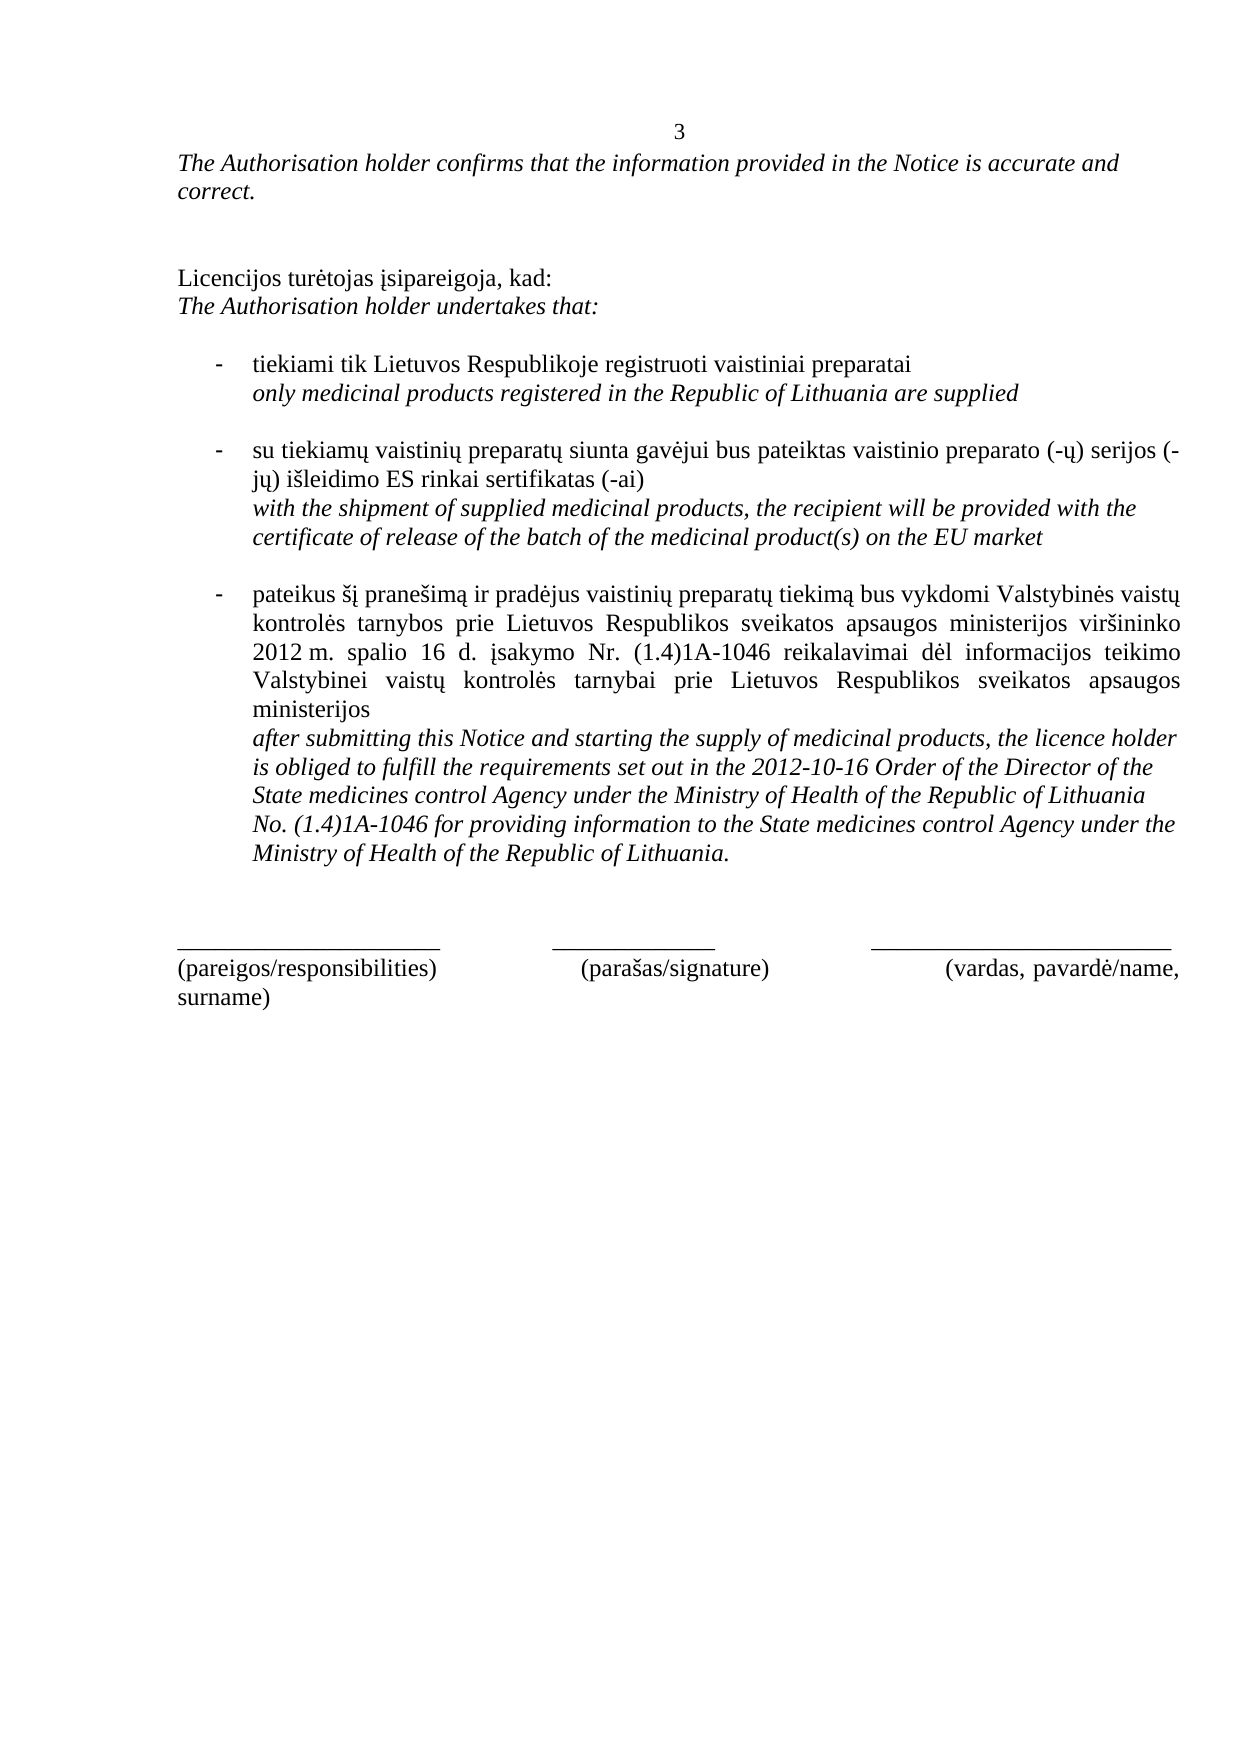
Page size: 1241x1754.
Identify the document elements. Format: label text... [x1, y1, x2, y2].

text after submitting this Notice and starting the supply of medicinal products, the licence holder is obliged to fulfill the requirements set out in the 2012-10-16 Order of the Director of the State medicines control Agency under the Ministry of Health of the Republic of Lithuania No. (1.4)1A-1046 for providing information to the State medicines control Agency under the Ministry of Health of the Republic of Lithuania. [252, 723, 1181, 867]
text _____________________ _____________ ________________________ [177, 924, 1181, 953]
text - tiekiami tik Lietuvos Respublikoje registruoti vaistiniai preparatai [215, 349, 1181, 378]
text - su tiekiamų vaistinių preparatų siunta gavėjui bus pateiktas vaistinio preparato (-ų) serijos (-jų) išleidimo ES rinkai sertifikatas (-ai) [215, 435, 1181, 493]
text The Authorisation holder undertakes that: [177, 291, 1181, 320]
text (pareigos/responsibilities) (parašas/signature) (vardas, pavardė/name, surname) [177, 953, 1181, 1010]
text The Authorisation holder confirms that the information provided in the Notice is accurate and correct. [177, 148, 1181, 205]
text only medicinal products registered in the Republic of Lithuania are supplied [252, 378, 1181, 406]
text with the shipment of supplied medicinal products, the recipient will be provided with the certificate of release of the batch of the medicinal product(s) on the EU market [252, 493, 1181, 550]
text - pateikus šį pranešimą ir pradėjus vaistinių preparatų tiekimą bus vykdomi Valstybinės vaistų kontrolės tarnybos prie Lietuvos Respublikos sveikatos apsaugos ministerijos viršininko 2012 m. spalio 16 d. įsakymo Nr. (1.4)1A-1046 reikalavimai dėl informacijos teikimo Valstybinei vaistų kontrolės tarnybai prie Lietuvos Respublikos sveikatos apsaugos ministerijos [215, 579, 1181, 723]
text Licencijos turėtojas įsipareigoja, kad: [177, 263, 1181, 291]
